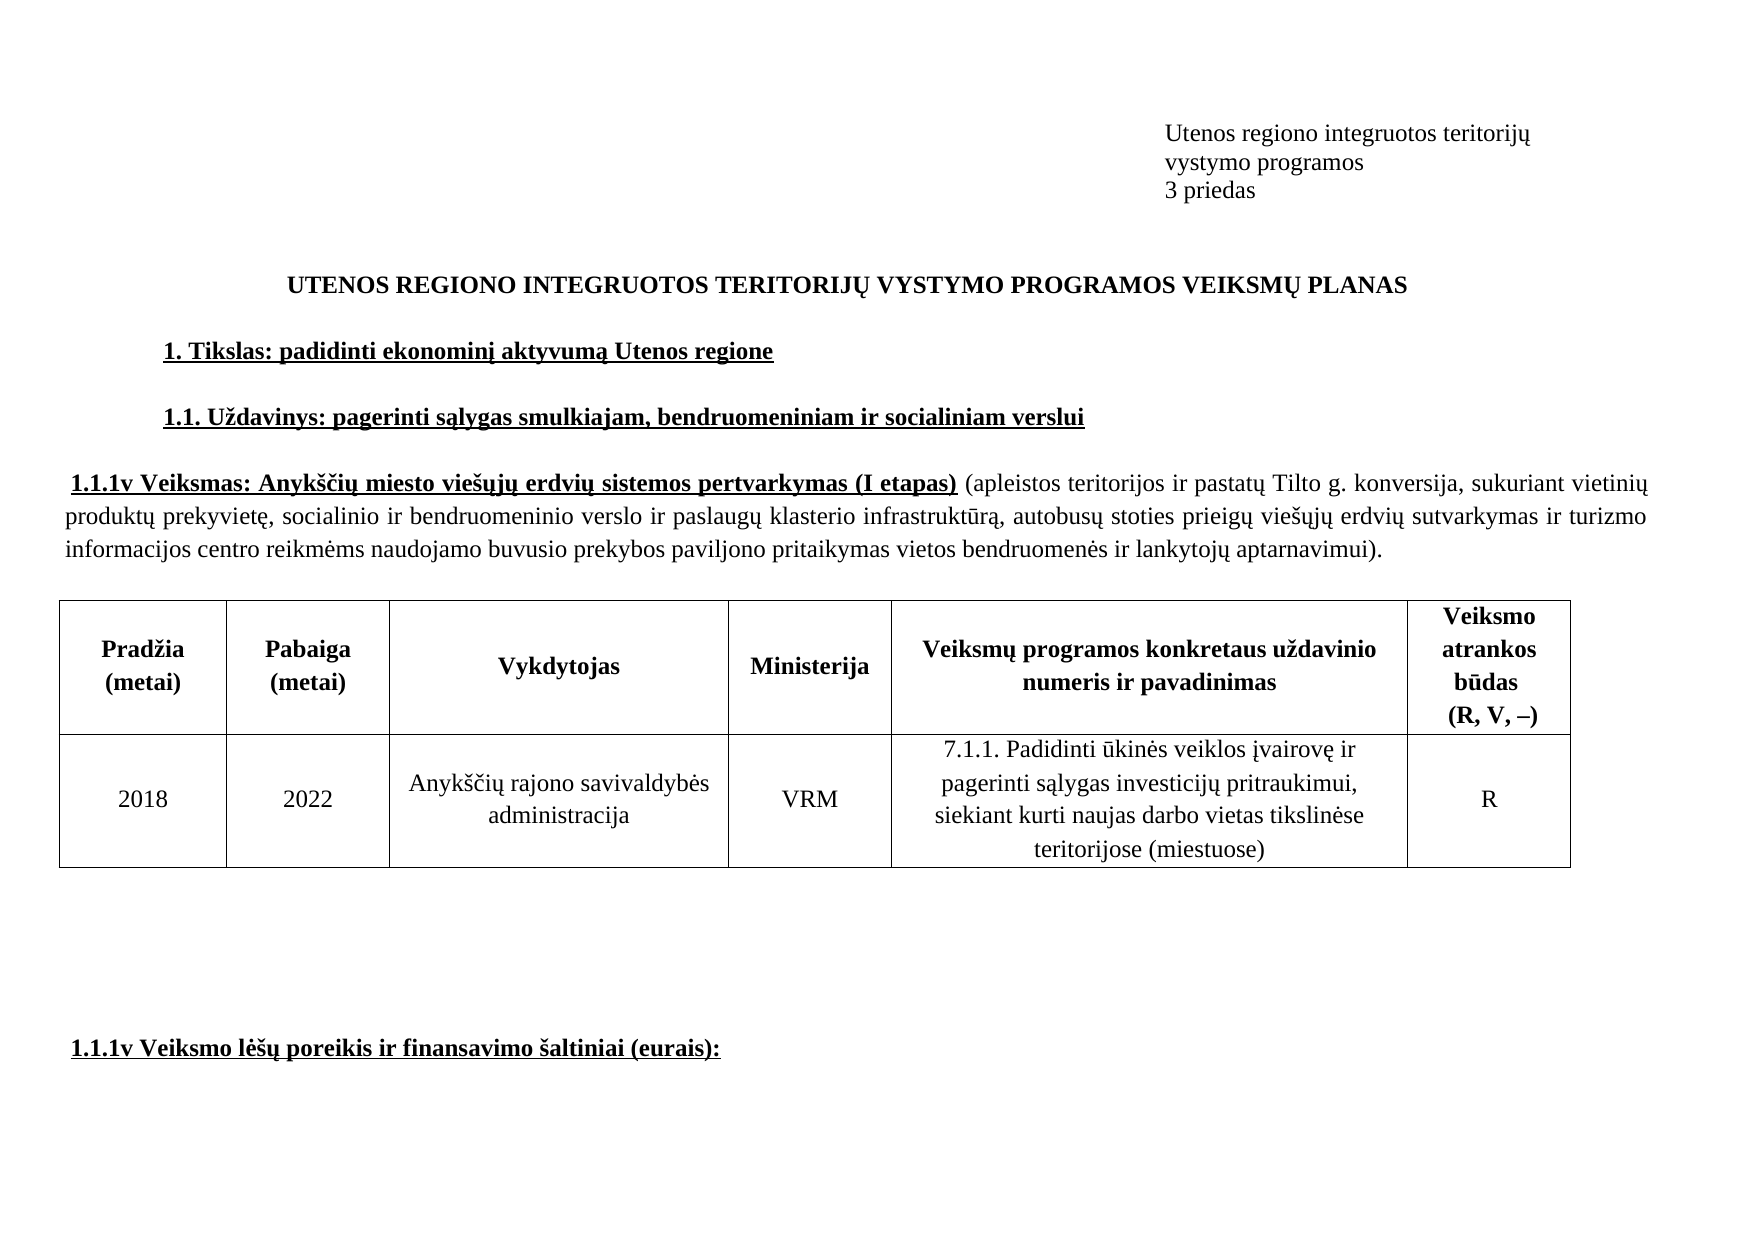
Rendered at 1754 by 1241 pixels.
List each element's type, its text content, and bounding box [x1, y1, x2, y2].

table_cell [1570, 867, 1574, 1099]
text UTENOS REGIONO INTEGRUOTOS TERITORIJŲ VYSTYMO PROGRAMOS VEIKSMŲ PLANAS [59, 270, 1636, 299]
table_cell 7.1.1. Padidinti ūkinės veiklos įvairovę ir pagerinti sąlygas investicijų pritraukimui, siekiant kurti naujas darbo vietas tikslinėse teritorijose (miestuose) [892, 735, 1407, 867]
table_cell Vykdytojas [390, 601, 728, 733]
table_header [1570, 514, 1574, 600]
table_cell R [1408, 735, 1570, 867]
table_cell Pabaiga (metai) [227, 601, 389, 733]
table_cell 1.1.1v Veiksmo lėšų poreikis ir finansavimo šaltiniai (eurais): [59, 868, 1570, 1099]
table_cell VRM [729, 735, 891, 867]
table_cell Ministerija [729, 601, 891, 733]
table_cell Anykščių rajono savivaldybės administracija [390, 735, 728, 867]
table_cell Pradžia (metai) [60, 601, 226, 733]
table_header [1570, 468, 1574, 513]
table_cell Veiksmų programos konkretaus uždavinio numeris ir pavadinimas [892, 601, 1407, 733]
table_cell Veiksmo atrankos būdas (R, V, –) [1408, 601, 1570, 733]
text vystymo programos [1164, 147, 1636, 175]
table_cell 2018 [60, 735, 226, 867]
table_header [1314, 336, 1491, 402]
text Utenos regiono integruotos teritorijų [1164, 118, 1636, 147]
table_cell 1.1. Uždavinys: pagerinti sąlygas smulkiajam, bendruomeniniam ir socialiniam verslui [69, 402, 1491, 435]
table_cell 2022 [227, 735, 389, 867]
table_header 1.1.1v Veiksmas: Anykščių miesto viešųjų erdvių sistemos pertvarkymas (I etapas) (apleistos teritorijos ir pastatų Tilto g. konversija, sukuriant vietinių produktų prekyvietę, socialinio ir bendruomeninio verslo ir paslaugų klasterio infrastruktūrą, autobusų stoties prieigų viešųjų erdvių sutvarkymas ir turizmo informacijos centro reikmėms naudojamo buvusio prekybos paviljono pritaikymas vietos bendruomenės ir lankytojų aptarnavimui). [59, 468, 1570, 600]
table_header 1. Tikslas: padidinti ekonominį aktyvumą Utenos regione [69, 336, 1314, 402]
text 3 priedas [1164, 175, 1636, 204]
